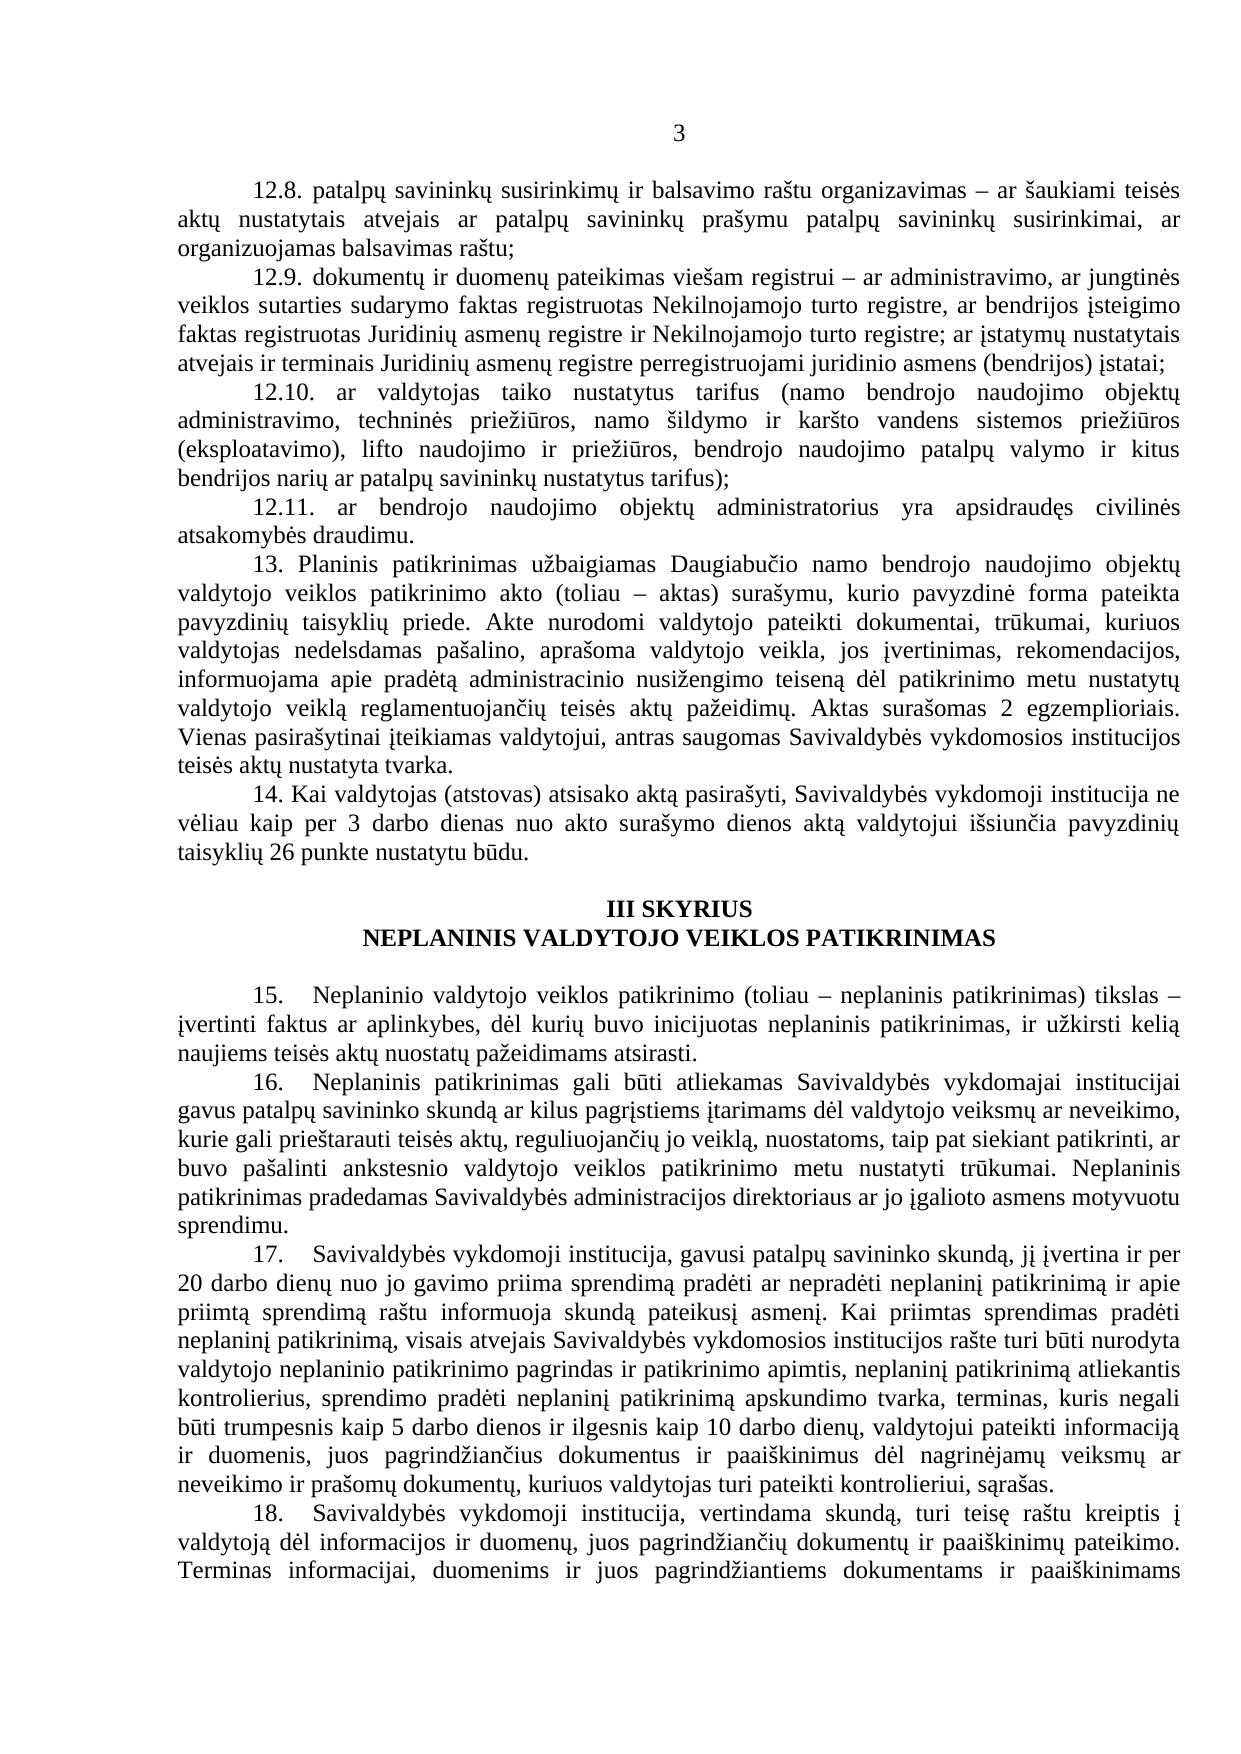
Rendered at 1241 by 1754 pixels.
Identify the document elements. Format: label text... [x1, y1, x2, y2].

text NEPLANINIS VALDYTOJO VEIKLOS PATIKRINIMAS [177, 923, 1181, 952]
text 12.9. dokumentų ir duomenų pateikimas viešam registrui – ar administravimo, ar jungtinės veiklos sutarties sudarymo faktas registruotas Nekilnojamojo turto registre, ar bendrijos įsteigimo faktas registruotas Juridinių asmenų registre ir Nekilnojamojo turto registre; ar įstatymų nustatytais atvejais ir terminais Juridinių asmenų registre perregistruojami juridinio asmens (bendrijos) įstatai; [177, 262, 1181, 377]
text III SKYRIUS [177, 894, 1181, 923]
text 13. Planinis patikrinimas užbaigiamas Daugiabučio namo bendrojo naudojimo objektų valdytojo veiklos patikrinimo akto (toliau – aktas) surašymu, kurio pavyzdinė forma pateikta pavyzdinių taisyklių priede. Akte nurodomi valdytojo pateikti dokumentai, trūkumai, kuriuos valdytojas nedelsdamas pašalino, aprašoma valdytojo veikla, jos įvertinimas, rekomendacijos, informuojama apie pradėtą administracinio nusižengimo teiseną dėl patikrinimo metu nustatytų valdytojo veiklą reglamentuojančių teisės aktų pažeidimų. Aktas surašomas 2 egzemplioriais. Vienas pasirašytinai įteikiamas valdytojui, antras saugomas Savivaldybės vykdomosios institucijos teisės aktų nustatyta tvarka. [177, 549, 1181, 779]
text 14. Kai valdytojas (atstovas) atsisako aktą pasirašyti, Savivaldybės vykdomoji institucija ne vėliau kaip per 3 darbo dienas nuo akto surašymo dienos aktą valdytojui išsiunčia pavyzdinių taisyklių 26 punkte nustatytu būdu. [177, 779, 1181, 866]
text 15. Neplaninio valdytojo veiklos patikrinimo (toliau – neplaninis patikrinimas) tikslas – įvertinti faktus ar aplinkybes, dėl kurių buvo inicijuotas neplaninis patikrinimas, ir užkirsti kelią naujiems teisės aktų nuostatų pažeidimams atsirasti. [177, 981, 1181, 1067]
text 12.10. ar valdytojas taiko nustatytus tarifus (namo bendrojo naudojimo objektų administravimo, techninės priežiūros, namo šildymo ir karšto vandens sistemos priežiūros (eksploatavimo), lifto naudojimo ir priežiūros, bendrojo naudojimo patalpų valymo ir kitus bendrijos narių ar patalpų savininkų nustatytus tarifus); [177, 377, 1181, 492]
text 17. Savivaldybės vykdomoji institucija, gavusi patalpų savininko skundą, jį įvertina ir per 20 darbo dienų nuo jo gavimo priima sprendimą pradėti ar nepradėti neplaninį patikrinimą ir apie priimtą sprendimą raštu informuoja skundą pateikusį asmenį. Kai priimtas sprendimas pradėti neplaninį patikrinimą, visais atvejais Savivaldybės vykdomosios institucijos rašte turi būti nurodyta valdytojo neplaninio patikrinimo pagrindas ir patikrinimo apimtis, neplaninį patikrinimą atliekantis kontrolierius, sprendimo pradėti neplaninį patikrinimą apskundimo tvarka, terminas, kuris negali būti trumpesnis kaip 5 darbo dienos ir ilgesnis kaip 10 darbo dienų, valdytojui pateikti informaciją ir duomenis, juos pagrindžiančius dokumentus ir paaiškinimus dėl nagrinėjamų veiksmų ar neveikimo ir prašomų dokumentų, kuriuos valdytojas turi pateikti kontrolieriui, sąrašas. [177, 1239, 1181, 1498]
text 12.11. ar bendrojo naudojimo objektų administratorius yra apsidraudęs civilinės atsakomybės draudimu. [177, 492, 1181, 549]
text 18. Savivaldybės vykdomoji institucija, vertindama skundą, turi teisę raštu kreiptis į valdytoją dėl informacijos ir duomenų, juos pagrindžiančių dokumentų ir paaiškinimų pateikimo. Terminas informacijai, duomenims ir juos pagrindžiantiems dokumentams ir paaiškinimams [177, 1498, 1181, 1584]
text 16. Neplaninis patikrinimas gali būti atliekamas Savivaldybės vykdomajai institucijai gavus patalpų savininko skundą ar kilus pagrįstiems įtarimams dėl valdytojo veiksmų ar neveikimo, kurie gali prieštarauti teisės aktų, reguliuojančių jo veiklą, nuostatoms, taip pat siekiant patikrinti, ar buvo pašalinti ankstesnio valdytojo veiklos patikrinimo metu nustatyti trūkumai. Neplaninis patikrinimas pradedamas Savivaldybės administracijos direktoriaus ar jo įgalioto asmens motyvuotu sprendimu. [177, 1067, 1181, 1239]
text 12.8. patalpų savininkų susirinkimų ir balsavimo raštu organizavimas – ar šaukiami teisės aktų nustatytais atvejais ar patalpų savininkų prašymu patalpų savininkų susirinkimai, ar organizuojamas balsavimas raštu; [177, 176, 1181, 262]
